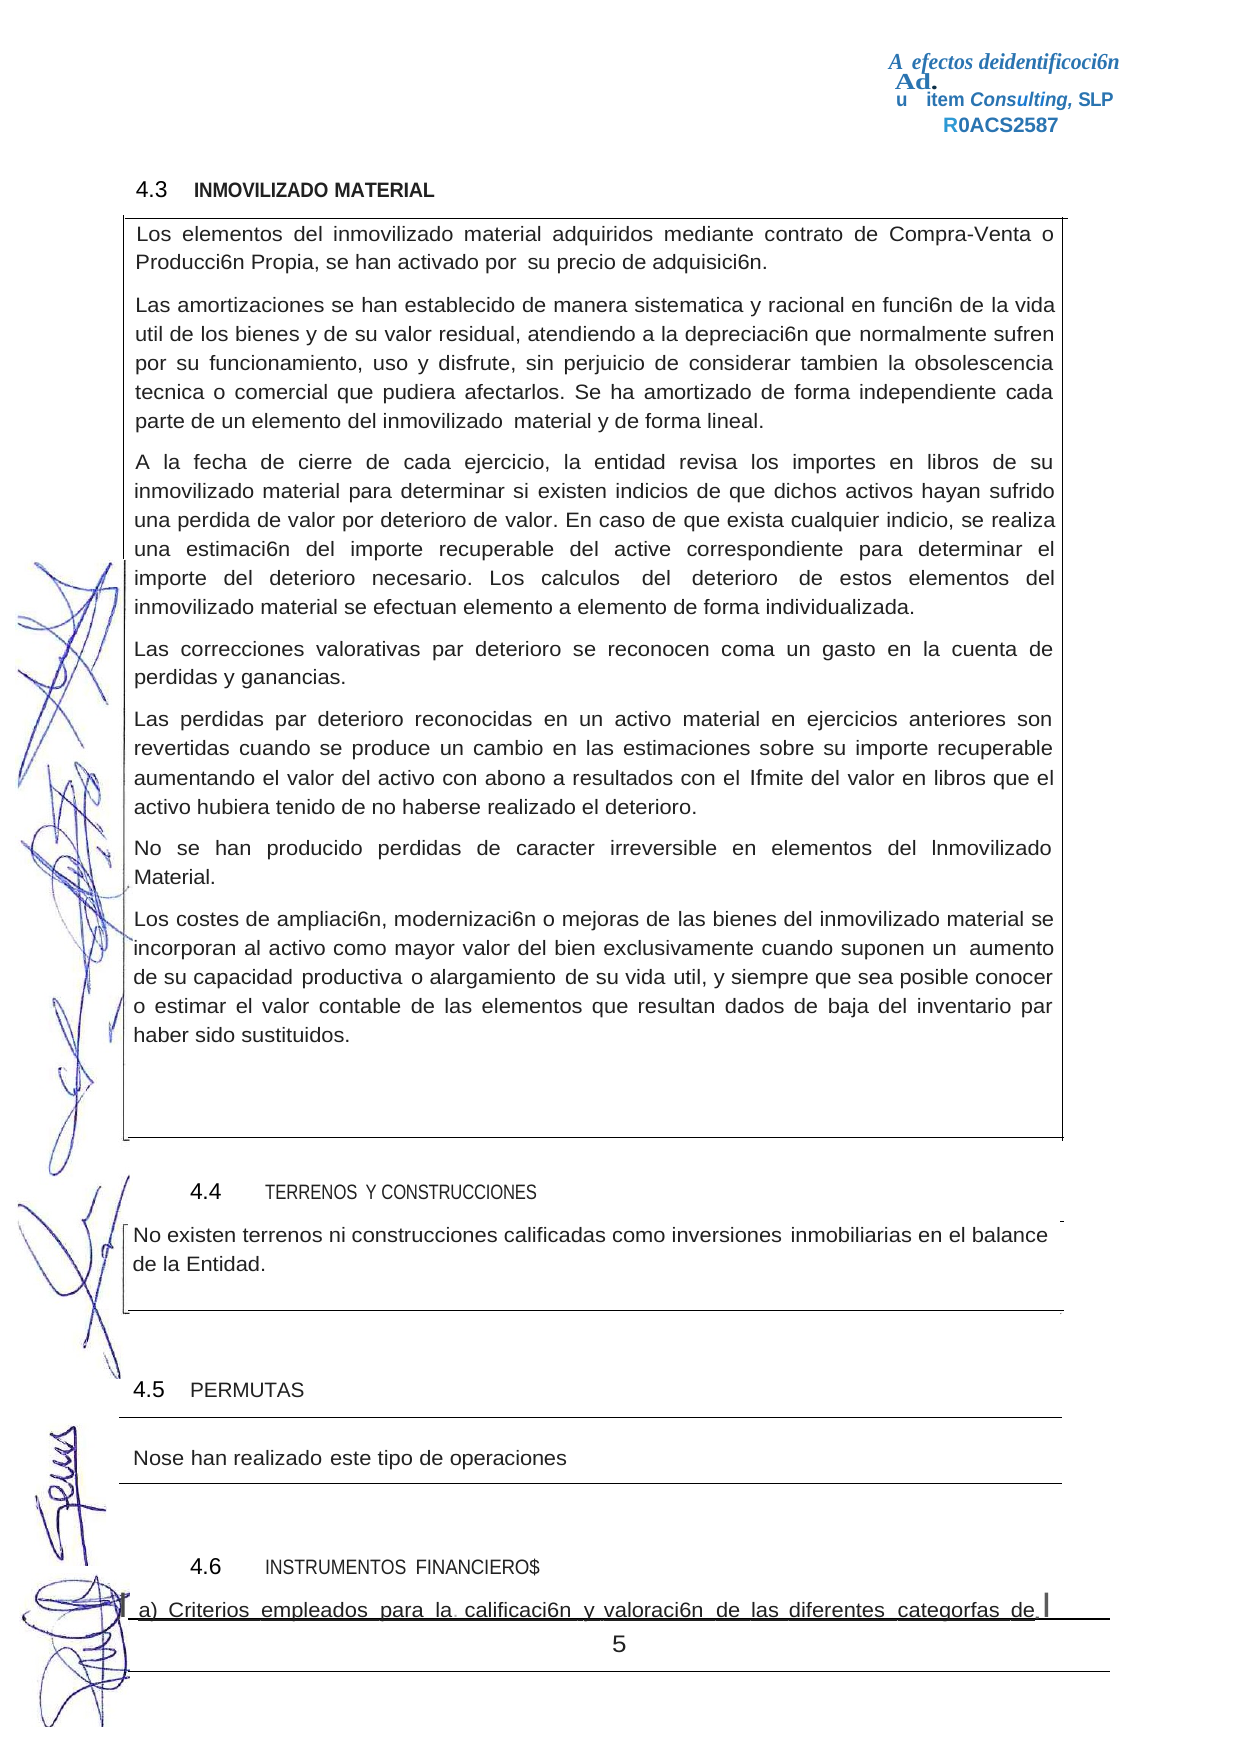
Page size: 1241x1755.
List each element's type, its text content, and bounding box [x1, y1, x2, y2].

text u item Consulting, SLP [854, 93, 1156, 110]
text Los elementos del inmovilizado material adquiridos mediante contrato de Compra-Venta o Producci6n Propia, se han activado por su precio de adquisici6n. [135, 222, 1055, 274]
text Las correcciones valorativas par deterioro se reconocen coma un gasto en la cuenta de perdidas y ganancias. [134, 637, 1054, 689]
text No se han producido perdidas de caracter irreversible en elementos del lnmovilizado Material. [134, 836, 1053, 889]
text A la fecha de cierre de cada ejercicio, la entidad revisa los importes en libros de su inmovilizado material para determinar si existen indicios de que dichos activos hayan sufrido una perdida de valor por deterioro de valor. En caso de que exista cualquier indicio, se realiza una estimaci6n del importe recuperable del active correspondiente para determinar el importe del deterioro necesario. Los calculos del deterioro de estos elementos del inmovilizado material se efectuan elemento a elemento de forma individualizada. [134, 450, 1056, 619]
list INMOVILIZADO MATERIAL [136, 176, 1236, 202]
list INSTRUMENTOS FINANCIERO$ [190, 1553, 1236, 1579]
list TERRENOS Y CONSTRUCCIONES [190, 1178, 1236, 1204]
text R0ACS2587 [846, 113, 1156, 137]
text Nose han realizado este tipo de operaciones [133, 1445, 1236, 1469]
text Los costes de ampliaci6n, modernizaci6n o mejoras de las bienes del inmovilizado material se incorporan al activo como mayor valor del bien exclusivamente cuando suponen un aumento de su capacidad productiva o alargamiento de su vida util, y siempre que sea posible conocer o estimar el valor contable de las elementos que resultan dados de baja del inventario par haber sido sustituidos. [133, 907, 1054, 1047]
text A efectos deidentificoci6n [889, 50, 1236, 74]
subtitle Ad. [894, 74, 1236, 93]
text Las perdidas par deterioro reconocidas en un activo material en ejercicios anteriores son revertidas cuando se produce un cambio en las estimaciones sobre su importe recuperable aumentando el valor del activo con abono a resultados con el Ifmite del valor en libros que el activo hubiera tenido de no haberse realizado el deterioro. [134, 707, 1054, 818]
text No existen terrenos ni construcciones calificadas como inversiones inmobiliarias en el balance de la Entidad. [132, 1223, 1060, 1276]
list PERMUTAS [133, 1376, 1236, 1402]
text I a) Criterios empleados para la. calificaci6n y valoraci6n de las diferentes categorfas de I [130, 1584, 1236, 1625]
text Las amortizaciones se han establecido de manera sistematica y racional en funci6n de la vida util de los bienes y de su valor residual, atendiendo a la depreciaci6n que normalmente sufren por su funcionamiento, uso y disfrute, sin perjuicio de considerar tambien la obsolescencia tecnica o comercial que pudiera afectarlos. Se ha amortizado de forma independiente cada parte de un elemento del inmovilizado material y de forma lineal. [135, 293, 1055, 432]
